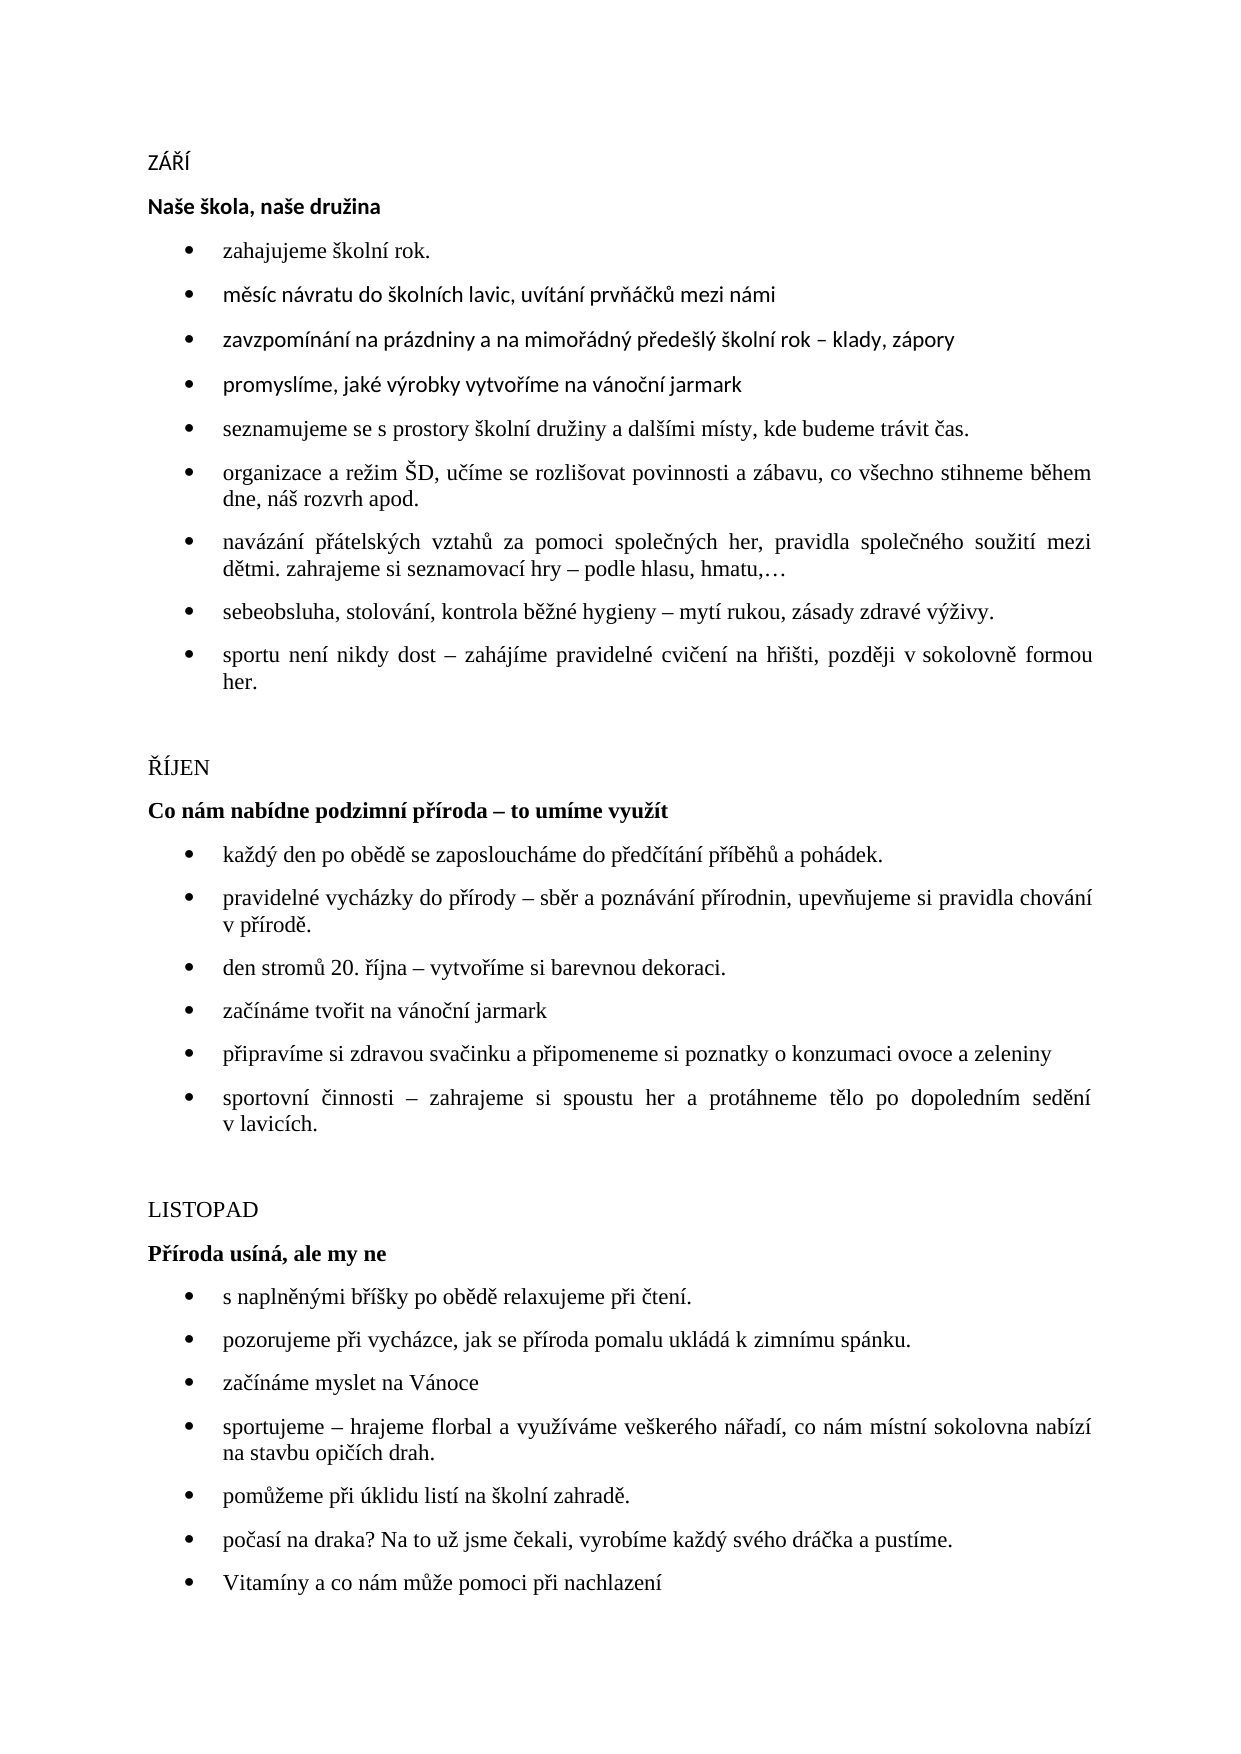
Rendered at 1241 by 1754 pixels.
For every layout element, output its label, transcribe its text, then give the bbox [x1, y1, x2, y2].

list promyslíme, jaké výrobky vytvoříme na vánoční jarmark [185, 370, 1093, 398]
list zavzpomínání na prázdniny a na mimořádný předešlý školní rok – klady, zápory [185, 326, 1093, 353]
list seznamujeme se s prostory školní družiny a dalšími místy, kde budeme trávit čas. [185, 415, 1093, 442]
text ZÁŘÍ [148, 148, 1093, 176]
text Naše škola, naše družina [148, 192, 1093, 221]
list Vitamíny a co nám může pomoci při nachlazení [185, 1569, 1093, 1595]
list měsíc návratu do školních lavic, uvítání prvňáčků mezi námi [185, 281, 1093, 309]
text Co nám nabídne podzimní příroda – to umíme využít [148, 798, 1093, 824]
list začínáme tvořit na vánoční jarmark [185, 997, 1093, 1023]
text Příroda usíná, ale my ne [148, 1240, 1093, 1266]
list s naplněnými bříšky po obědě relaxujeme při čtení. [185, 1283, 1093, 1309]
text ŘÍJEN [148, 754, 1093, 781]
list navázání přátelských vztahů za pomoci společných her, pravidla společného soužití mezi dětmi. zahrajeme si seznamovací hry – podle hlasu, hmatu,… [185, 528, 1093, 581]
list sportu není nikdy dost – zahájíme pravidelné cvičení na hřišti, později v sokolovně formou her. [185, 641, 1093, 694]
list pomůžeme při úklidu listí na školní zahradě. [185, 1482, 1093, 1509]
list pravidelné vycházky do přírody – sběr a poznávání přírodnin, upevňujeme si pravidla chování v přírodě. [185, 884, 1093, 937]
list začínáme myslet na Vánoce [185, 1369, 1093, 1396]
list každý den po obědě se zaposloucháme do předčítání příběhů a pohádek. [185, 841, 1093, 867]
list zahajujeme školní rok. [185, 237, 1093, 264]
list připravíme si zdravou svačinku a připomeneme si poznatky o konzumaci ovoce a zeleniny [185, 1040, 1093, 1067]
list sebeobsluha, stolování, kontrola běžné hygieny – mytí rukou, zásady zdravé výživy. [185, 598, 1093, 624]
list sportovní činnosti – zahrajeme si spoustu her a protáhneme tělo po dopoledním sedění v lavicích. [185, 1083, 1093, 1136]
list den stromů 20. října – vytvoříme si barevnou dekoraci. [185, 954, 1093, 980]
text LISTOPAD [148, 1197, 1093, 1223]
list organizace a režim ŠD, učíme se rozlišovat povinnosti a zábavu, co všechno stihneme během dne, náš rozvrh apod. [185, 458, 1093, 511]
list počasí na draka? Na to už jsme čekali, vyrobíme každý svého dráčka a pustíme. [185, 1526, 1093, 1552]
list sportujeme – hrajeme florbal a využíváme veškerého nářadí, co nám místní sokolovna nabízí na stavbu opičích drah. [185, 1413, 1093, 1466]
list pozorujeme při vycházce, jak se příroda pomalu ukládá k zimnímu spánku. [185, 1326, 1093, 1353]
